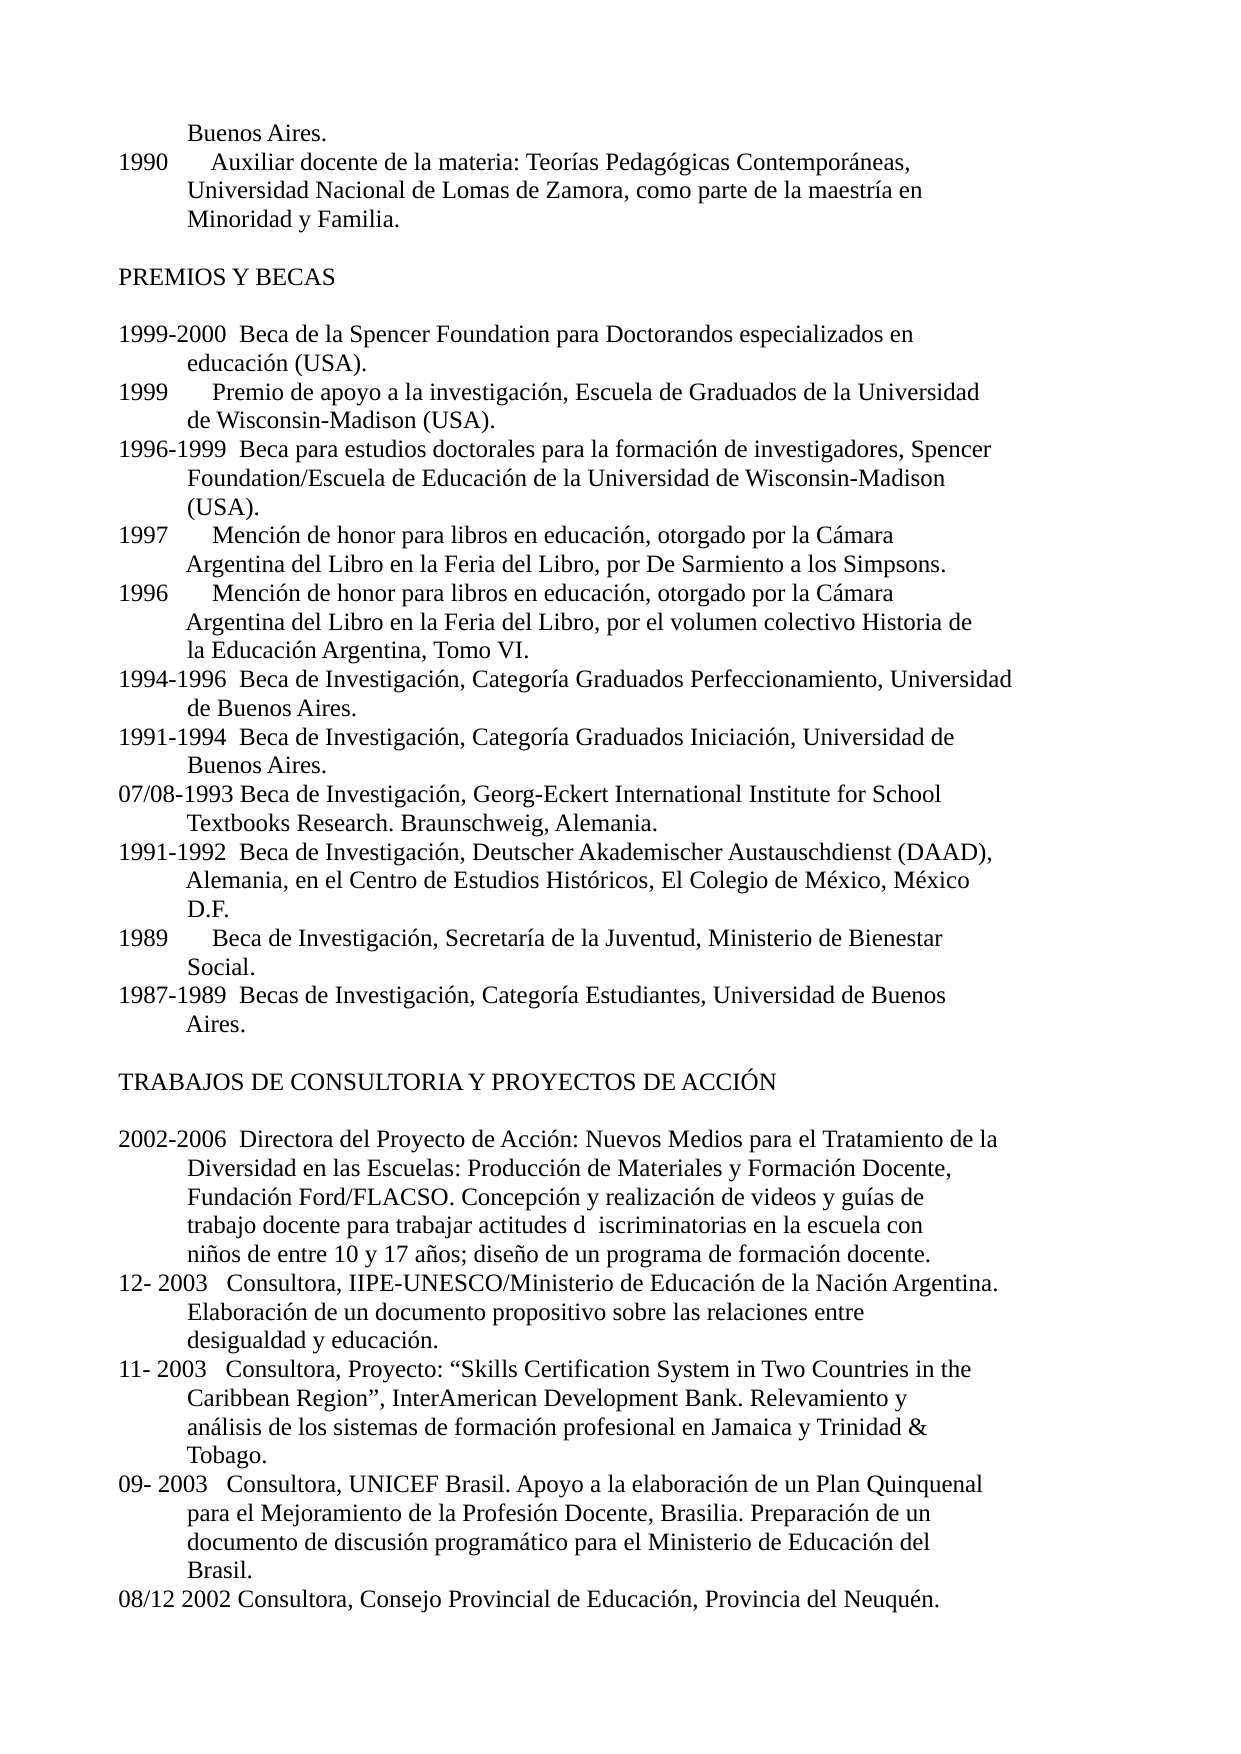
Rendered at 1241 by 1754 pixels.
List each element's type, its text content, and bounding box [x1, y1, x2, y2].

text de Wisconsin-Madison (USA). [118, 406, 1122, 434]
text 1997 Mención de honor para libros en educación, otorgado por la Cámara [118, 521, 1122, 549]
text 12- 2003 Consultora, IIPE-UNESCO/Ministerio de Educación de la Nación Argentina. [118, 1268, 1122, 1297]
text niños de entre 10 y 17 años; diseño de un programa de formación docente. [118, 1239, 1122, 1268]
text Argentina del Libro en la Feria del Libro, por De Sarmiento a los Simpsons. [118, 549, 1122, 578]
text TRABAJOS DE CONSULTORIA Y PROYECTOS DE ACCIÓN [118, 1067, 1122, 1096]
text para el Mejoramiento de la Profesión Docente, Brasilia. Preparación de un [118, 1498, 1122, 1527]
text 1991-1994 Beca de Investigación, Categoría Graduados Iniciación, Universidad de [118, 722, 1122, 751]
text Fundación Ford/FLACSO. Concepción y realización de videos y guías de [118, 1182, 1122, 1211]
text Tobago. [118, 1441, 1122, 1469]
text 2002-2006 Directora del Proyecto de Acción: Nuevos Medios para el Tratamiento de la [118, 1124, 1122, 1153]
text Buenos Aires. [118, 751, 1122, 779]
text la Educación Argentina, Tomo VI. [118, 636, 1122, 664]
text documento de discusión programático para el Ministerio de Educación del [118, 1527, 1122, 1556]
text 08/12 2002 Consultora, Consejo Provincial de Educación, Provincia del Neuquén. [118, 1584, 1122, 1613]
text Universidad Nacional de Lomas de Zamora, como parte de la maestría en [118, 176, 1122, 204]
text Textbooks Research. Braunschweig, Alemania. [118, 808, 1122, 837]
text 09- 2003 Consultora, UNICEF Brasil. Apoyo a la elaboración de un Plan Quinquenal [118, 1469, 1122, 1498]
text 1990 Auxiliar docente de la materia: Teorías Pedagógicas Contemporáneas, [118, 147, 1122, 176]
text 07/08-1993 Beca de Investigación, Georg-Eckert International Institute for School [118, 779, 1122, 808]
text Aires. [118, 1009, 1122, 1038]
text Buenos Aires. [118, 118, 1122, 147]
text 1989 Beca de Investigación, Secretaría de la Juventud, Ministerio de Bienestar [118, 923, 1122, 952]
text Elaboración de un documento propositivo sobre las relaciones entre [118, 1297, 1122, 1326]
text Argentina del Libro en la Feria del Libro, por el volumen colectivo Historia de [118, 607, 1122, 636]
text desigualdad y educación. [118, 1326, 1122, 1354]
text 1996-1999 Beca para estudios doctorales para la formación de investigadores, Spencer [118, 434, 1122, 463]
text Alemania, en el Centro de Estudios Históricos, El Colegio de México, México [118, 866, 1122, 894]
text de Buenos Aires. [118, 693, 1122, 722]
text educación (USA). [118, 348, 1122, 377]
text Brasil. [118, 1556, 1122, 1584]
text 1991-1992 Beca de Investigación, Deutscher Akademischer Austauschdienst (DAAD), [118, 837, 1122, 866]
text 1996 Mención de honor para libros en educación, otorgado por la Cámara [118, 578, 1122, 607]
text D.F. [118, 894, 1122, 923]
text 11- 2003 Consultora, Proyecto: “Skills Certification System in Two Countries in the [118, 1354, 1122, 1383]
text análisis de los sistemas de formación profesional en Jamaica y Trinidad & [118, 1412, 1122, 1441]
text (USA). [118, 492, 1122, 521]
text 1999 Premio de apoyo a la investigación, Escuela de Graduados de la Universidad [118, 377, 1122, 406]
text 1999-2000 Beca de la Spencer Foundation para Doctorandos especializados en [118, 319, 1122, 348]
text Minoridad y Familia. [118, 204, 1122, 233]
text Social. [118, 952, 1122, 981]
text trabajo docente para trabajar actitudes d iscriminatorias en la escuela con [118, 1211, 1122, 1239]
text PREMIOS Y BECAS [118, 262, 1122, 291]
text Diversidad en las Escuelas: Producción de Materiales y Formación Docente, [118, 1153, 1122, 1182]
text 1994-1996 Beca de Investigación, Categoría Graduados Perfeccionamiento, Universidad [118, 664, 1122, 693]
text Foundation/Escuela de Educación de la Universidad de Wisconsin-Madison [118, 463, 1122, 492]
text 1987-1989 Becas de Investigación, Categoría Estudiantes, Universidad de Buenos [118, 981, 1122, 1009]
text Caribbean Region”, InterAmerican Development Bank. Relevamiento y [118, 1383, 1122, 1412]
